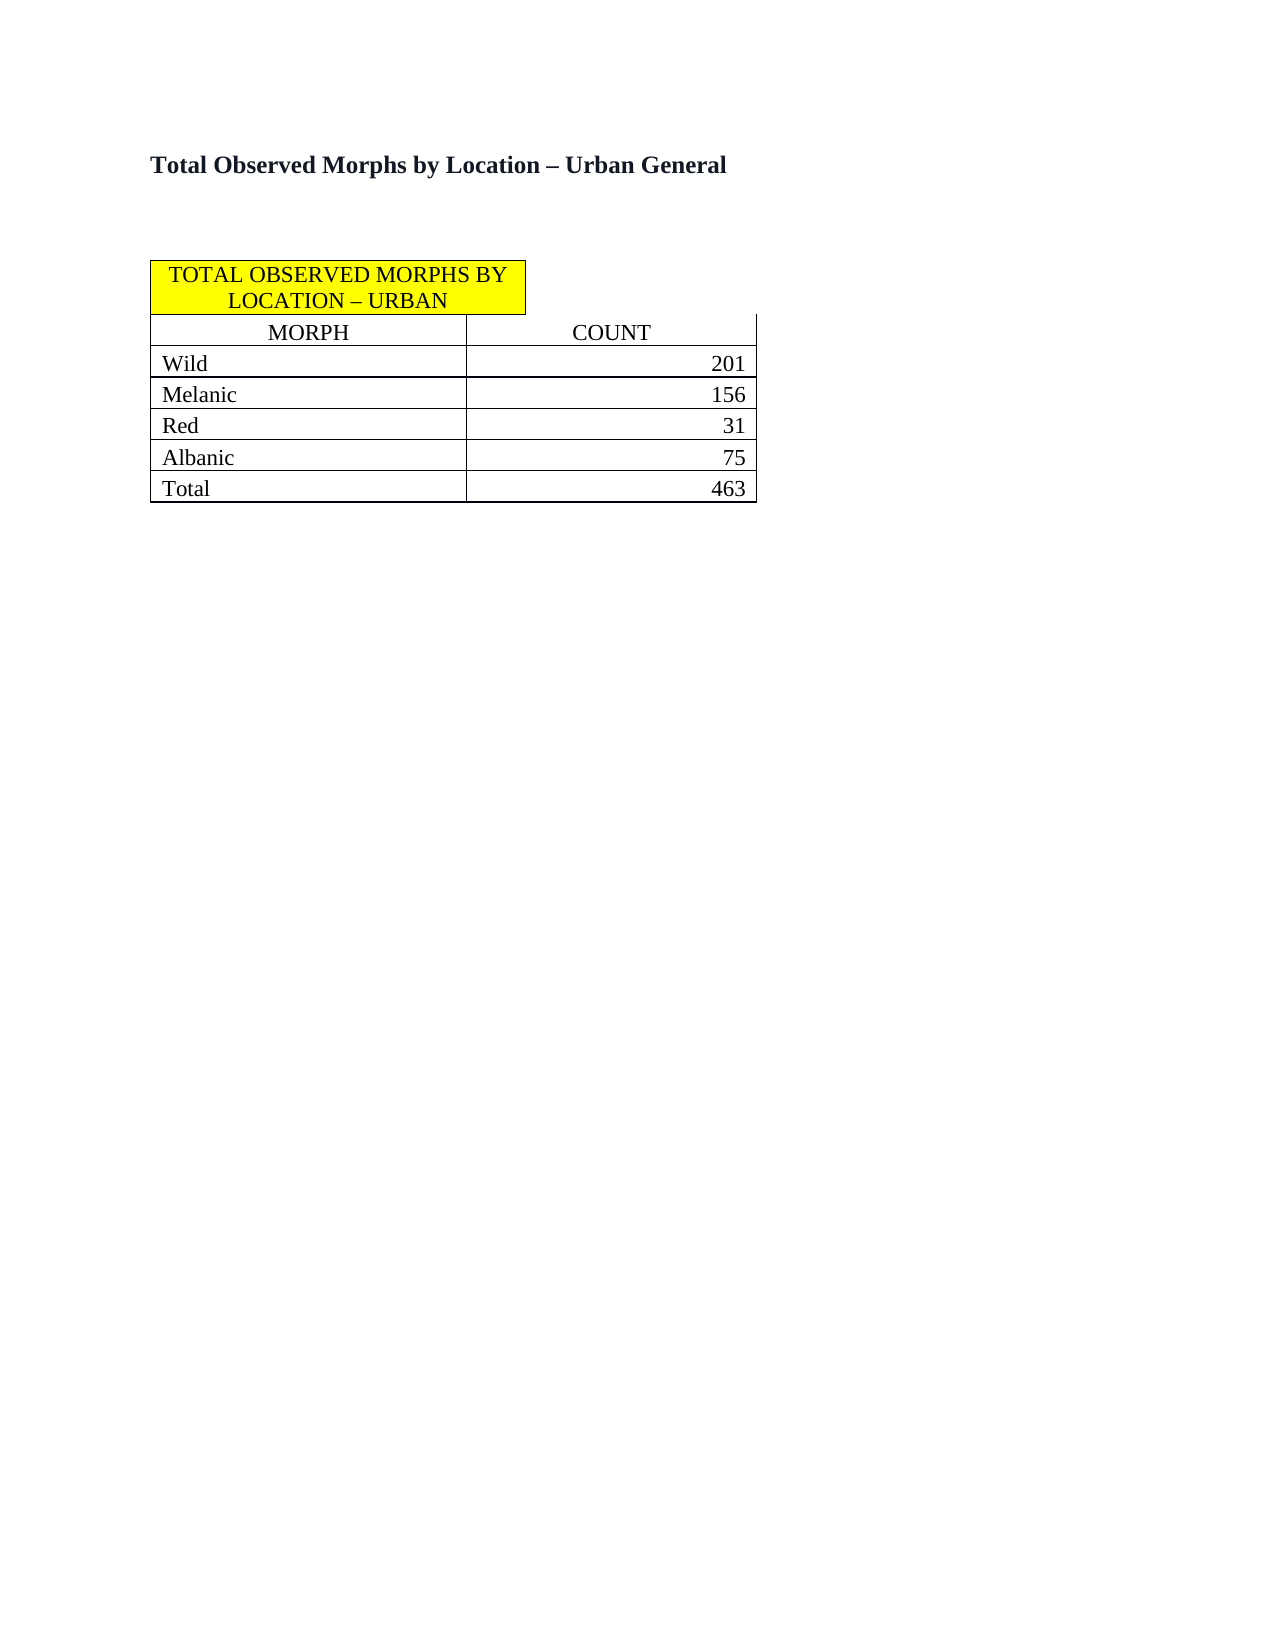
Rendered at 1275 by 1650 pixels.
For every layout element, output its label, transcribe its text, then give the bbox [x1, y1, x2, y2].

table_cell Melanic [151, 378, 466, 408]
table_cell MORPH [151, 315, 466, 345]
table_cell Wild [151, 346, 466, 376]
table_cell Red [151, 409, 466, 439]
table_cell Total [151, 471, 466, 501]
table_cell 75 [467, 440, 756, 470]
table_header TOTAL OBSERVED MORPHS BY LOCATION – URBAN [151, 261, 525, 314]
table_cell COUNT [467, 314, 756, 345]
table_cell 31 [467, 409, 756, 439]
table_cell 201 [467, 346, 756, 376]
table_cell 156 [467, 378, 756, 408]
table_cell Albanic [151, 440, 466, 470]
table_cell 463 [467, 471, 756, 501]
text Total Observed Morphs by Location – Urban General [150, 150, 1125, 179]
